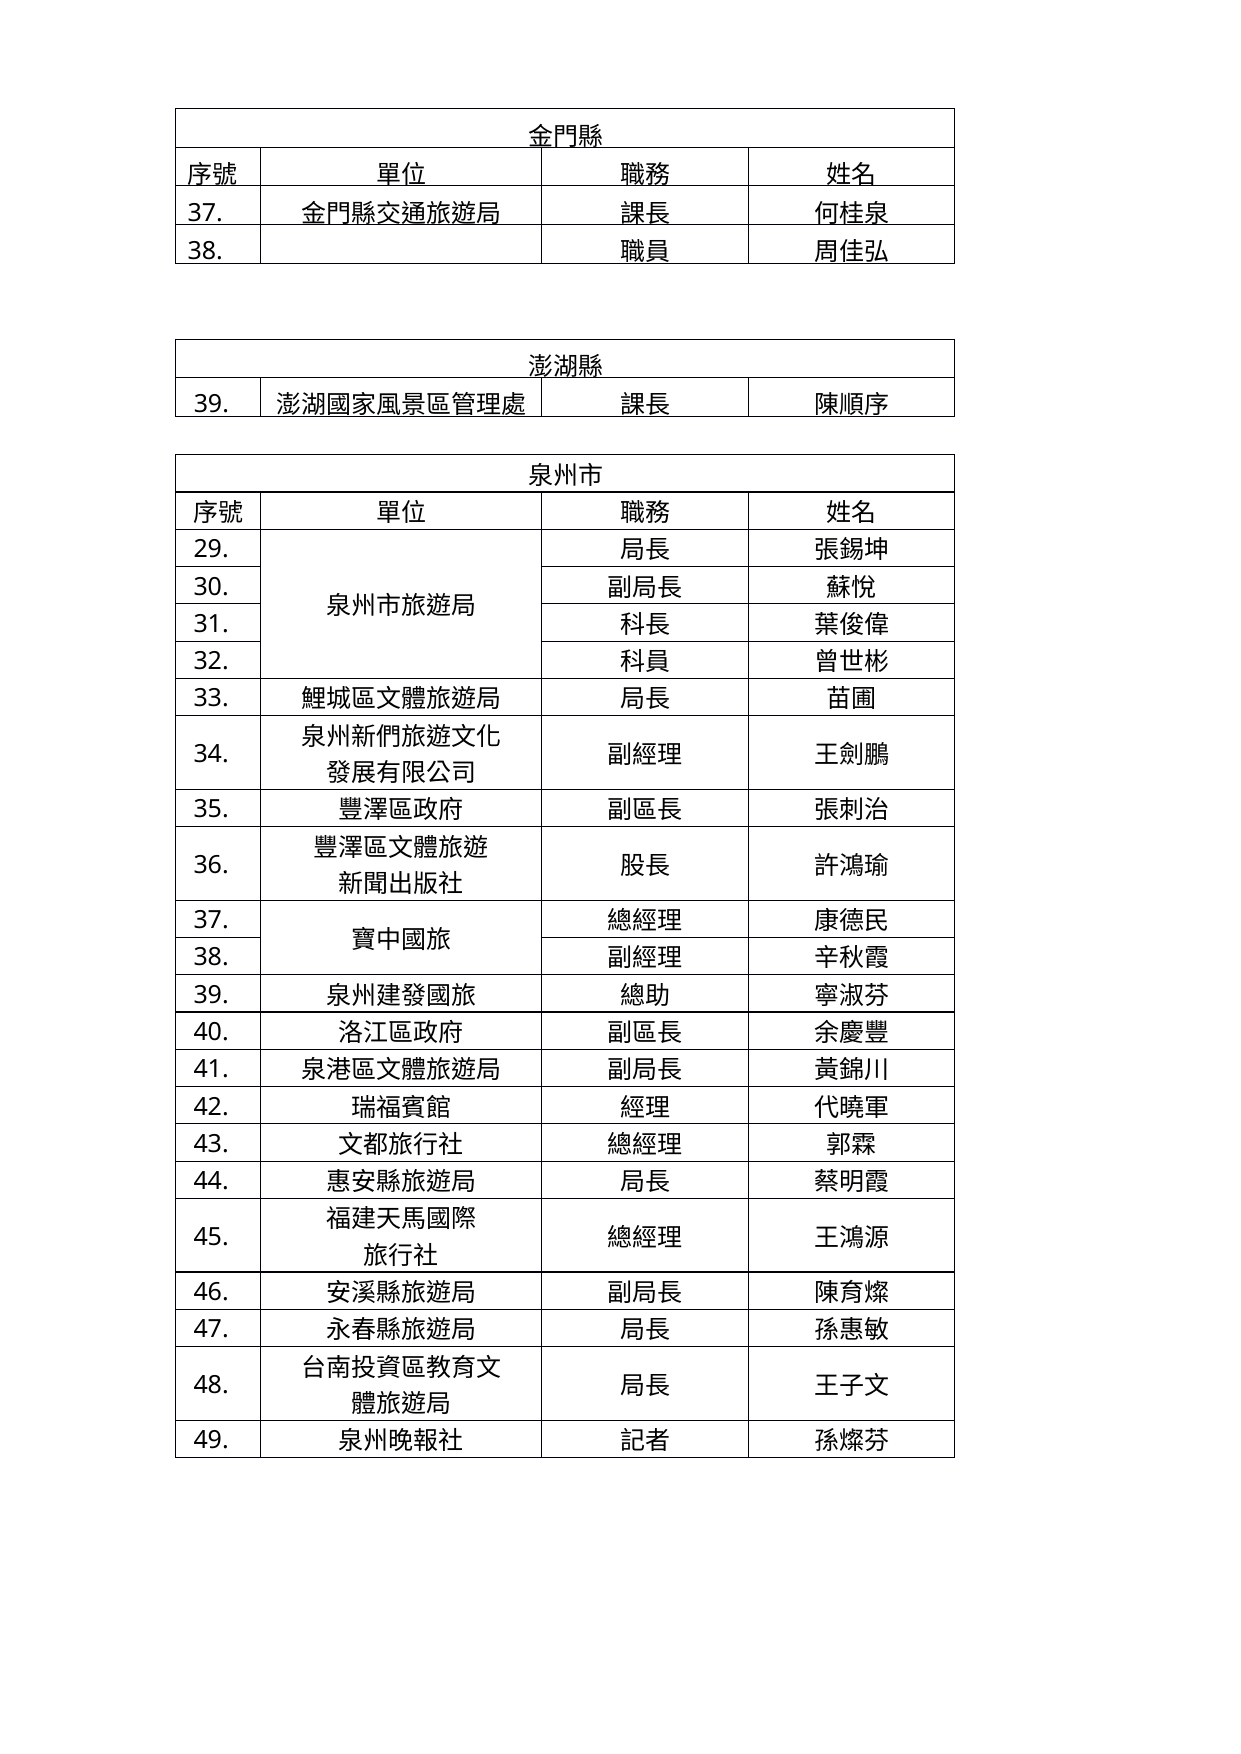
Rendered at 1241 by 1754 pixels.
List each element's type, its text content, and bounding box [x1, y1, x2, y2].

table_cell 金門縣交通旅遊局 [261, 186, 541, 224]
table_cell 福建天馬國際 旅行社 [261, 1199, 541, 1271]
table_cell 局長 [542, 530, 748, 566]
table_cell 孫燦芬 [749, 1421, 954, 1457]
table_cell [176, 567, 260, 603]
table_cell 陳順序 [749, 378, 954, 416]
table_cell 洛江區政府 [261, 1013, 541, 1049]
table_cell 寧淑芬 [749, 975, 954, 1011]
table_cell [176, 186, 260, 224]
table_cell 泉港區文體旅遊局 [261, 1050, 541, 1086]
table_cell 澎湖國家風景區管理處 [261, 378, 541, 416]
table_cell 豐澤區政府 [261, 790, 541, 826]
table_cell 職員 [542, 225, 748, 262]
table_cell 瑞福賓館 [261, 1087, 541, 1123]
table_cell 副區長 [542, 1013, 748, 1049]
table_cell 課長 [542, 378, 748, 416]
table_cell 辛秋霞 [749, 938, 954, 974]
table_cell [176, 530, 260, 566]
table_cell [176, 604, 260, 641]
table_cell 總助 [542, 975, 748, 1011]
table_cell [176, 1310, 260, 1346]
table_cell [176, 938, 260, 974]
table_cell 科員 [542, 642, 748, 678]
table_cell [176, 716, 260, 789]
table_cell 孫惠敏 [749, 1310, 954, 1346]
table_cell 曾世彬 [749, 642, 954, 678]
table_cell 局長 [542, 1162, 748, 1198]
table_cell 王子文 [749, 1347, 954, 1419]
table_cell 單位 [261, 493, 541, 529]
table_cell 周佳弘 [749, 225, 954, 262]
table_cell 豐澤區文體旅遊 新聞出版社 [261, 827, 541, 899]
table_cell 文都旅行社 [261, 1124, 541, 1161]
table_cell 副局長 [542, 567, 748, 603]
table_cell 職務 [542, 493, 748, 529]
table_cell [176, 1347, 260, 1419]
table_cell 局長 [542, 1310, 748, 1346]
table_cell 泉州市旅遊局 [261, 530, 541, 678]
table_cell 序號 [176, 148, 260, 185]
table_cell [176, 1273, 260, 1309]
table_cell 局長 [542, 679, 748, 715]
table_cell 葉俊偉 [749, 604, 954, 641]
table_cell 局長 [542, 1347, 748, 1419]
table_cell 蘇悅 [749, 567, 954, 603]
table_cell 職務 [542, 148, 748, 185]
table_cell 王劍鵬 [749, 716, 954, 789]
table_cell 寶中國旅 [261, 901, 541, 974]
table_cell [176, 827, 260, 899]
table_header 金門縣 [176, 109, 954, 147]
table_cell 副經理 [542, 716, 748, 789]
table_cell 惠安縣旅遊局 [261, 1162, 541, 1198]
table_cell 代曉軍 [749, 1087, 954, 1123]
table_cell 姓名 [749, 493, 954, 529]
table_cell [176, 1421, 260, 1457]
table_cell [176, 1199, 260, 1271]
table_cell 課長 [542, 186, 748, 224]
table_cell 黃錦川 [749, 1050, 954, 1086]
table_cell 總經理 [542, 1199, 748, 1271]
table_cell [176, 679, 260, 715]
table_cell [176, 642, 260, 678]
table_header 泉州市 [176, 455, 954, 491]
table_cell 張刺治 [749, 790, 954, 826]
table_cell [176, 378, 260, 416]
table_cell 何桂泉 [749, 186, 954, 224]
table_cell 永春縣旅遊局 [261, 1310, 541, 1346]
table_cell 科長 [542, 604, 748, 641]
table_cell [176, 975, 260, 1011]
table_cell 泉州新們旅遊文化 發展有限公司 [261, 716, 541, 789]
table_cell 泉州晚報社 [261, 1421, 541, 1457]
table_cell 總經理 [542, 1124, 748, 1161]
table_cell [176, 1050, 260, 1086]
table_cell 郭霖 [749, 1124, 954, 1161]
table_cell [176, 225, 260, 262]
table_cell 張錫坤 [749, 530, 954, 566]
table_cell [176, 790, 260, 826]
table_cell 單位 [261, 148, 541, 185]
table_cell 泉州建發國旅 [261, 975, 541, 1011]
table_cell 苗圃 [749, 679, 954, 715]
table_cell 康德民 [749, 901, 954, 937]
table_cell [176, 1087, 260, 1123]
table_cell 記者 [542, 1421, 748, 1457]
table_cell [176, 901, 260, 937]
table_cell 姓名 [749, 148, 954, 185]
table_header 澎湖縣 [176, 340, 954, 377]
table_cell 副局長 [542, 1273, 748, 1309]
table_cell 蔡明霞 [749, 1162, 954, 1198]
table_cell 序號 [176, 493, 260, 529]
table_cell [261, 225, 541, 262]
table_cell [176, 1124, 260, 1161]
table_cell 許鴻瑜 [749, 827, 954, 899]
table_cell 總經理 [542, 901, 748, 937]
table_cell [176, 1013, 260, 1049]
table_cell 副經理 [542, 938, 748, 974]
table_cell 鯉城區文體旅遊局 [261, 679, 541, 715]
table_cell [176, 1162, 260, 1198]
table_cell 陳育燦 [749, 1273, 954, 1309]
table_cell 副局長 [542, 1050, 748, 1086]
table_cell 副區長 [542, 790, 748, 826]
table_cell 安溪縣旅遊局 [261, 1273, 541, 1309]
table_cell 股長 [542, 827, 748, 899]
table_cell 台南投資區教育文 體旅遊局 [261, 1347, 541, 1419]
table_cell 余慶豐 [749, 1013, 954, 1049]
table_cell 經理 [542, 1087, 748, 1123]
table_cell 王鴻源 [749, 1199, 954, 1271]
